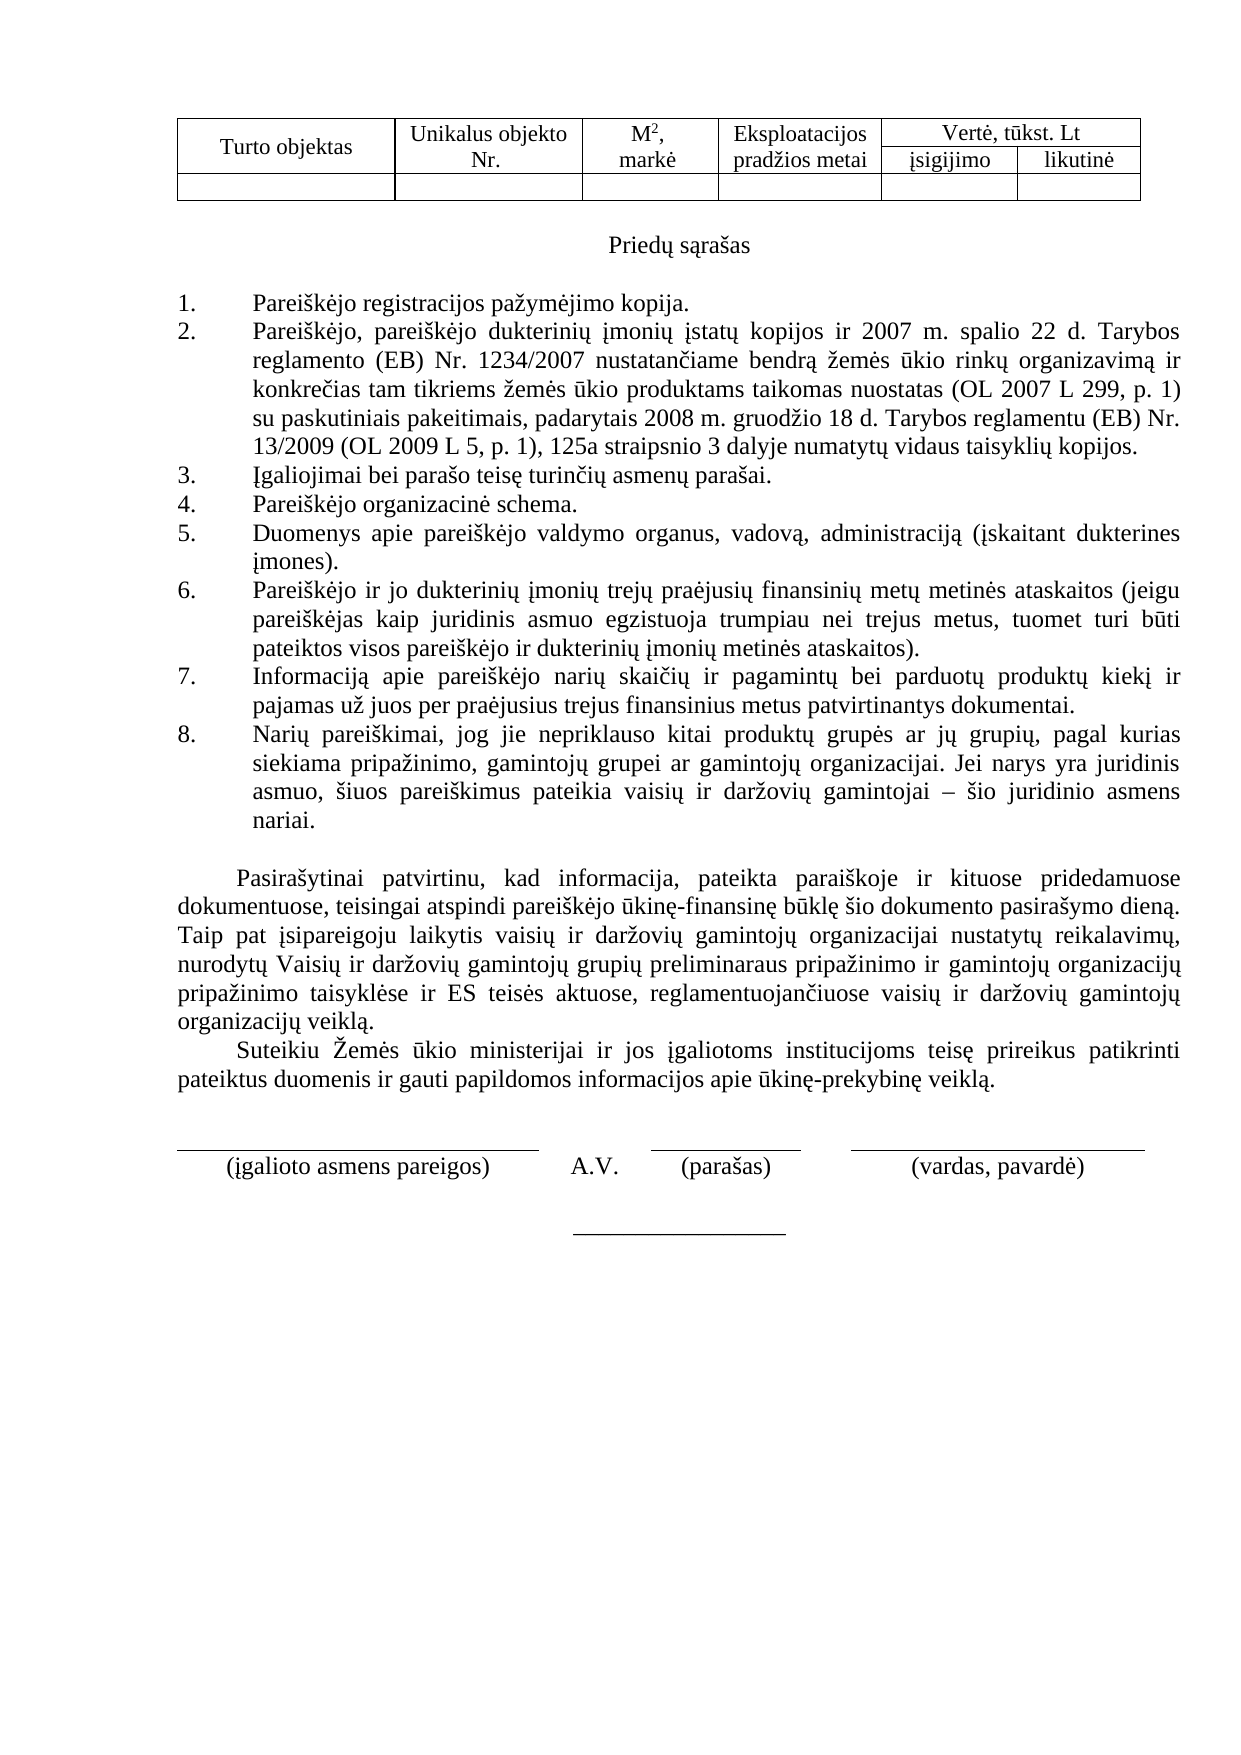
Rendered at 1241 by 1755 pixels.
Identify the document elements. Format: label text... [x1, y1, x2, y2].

table_cell [396, 174, 582, 200]
text 2. Pareiškėjo, pareiškėjo dukterinių įmonių įstatų kopijos ir 2007 m. spalio 22 d. Tarybos reglamento (EB) Nr. 1234/2007 nustatančiame bendrą žemės ūkio rinkų organizavimą ir konkrečias tam tikriems žemės ūkio produktams taikomas nuostatas (OL 2007 L 299, p. 1) su paskutiniais pakeitimais, padarytais 2008 m. gruodžio 18 d. Tarybos reglamentu (EB) Nr. 13/2009 (OL 2009 L 5, p. 1), 125a straipsnio 3 dalyje numatytų vidaus taisyklių kopijos. [177, 316, 1181, 460]
table_header Unikalus objekto Nr. [396, 119, 582, 173]
table_header [801, 1150, 851, 1180]
table_header Turto objektas [178, 119, 394, 173]
text Pasirašytinai patvirtinu, kad informacija, pateikta paraiškoje ir kituose pridedamuose dokumentuose, teisingai atspindi pareiškėjo ūkinę-finansinę būklę šio dokumento pasirašymo dieną. Taip pat įsipareigoju laikytis vaisių ir daržovių gamintojų organizacijai nustatytų reikalavimų, nurodytų Vaisių ir daržovių gamintojų grupių preliminaraus pripažinimo ir gamintojų organizacijų pripažinimo taisyklėse ir ES teisės aktuose, reglamentuojančiuose vaisių ir daržovių gamintojų organizacijų veiklą. [177, 863, 1181, 1035]
text Priedų sąrašas [177, 230, 1181, 259]
text 8. Narių pareiškimai, jog jie nepriklauso kitai produktų grupės ar jų grupių, pagal kurias siekiama pripažinimo, gamintojų grupei ar gamintojų organizacijai. Jei narys yra juridinis asmuo, šiuos pareiškimus pateikia vaisių ir daržovių gamintojai – šio juridinio asmens nariai. [177, 719, 1181, 834]
table_cell likutinė [1018, 147, 1140, 173]
table_cell [882, 174, 1017, 200]
text 1. Pareiškėjo registracijos pažymėjimo kopija. [177, 288, 1181, 316]
table_cell [583, 174, 718, 200]
text _________________ [177, 1209, 1181, 1237]
table_header (parašas) [651, 1151, 801, 1180]
table_header Eksploatacijos pradžios metai [719, 119, 881, 173]
text 4. Pareiškėjo organizacinė schema. [177, 489, 1181, 518]
table_cell [719, 174, 881, 200]
table_header A.V. [539, 1150, 651, 1180]
table_header (įgalioto asmens pareigos) [177, 1151, 538, 1180]
table_header (vardas, pavardė) [851, 1151, 1144, 1180]
text 5. Duomenys apie pareiškėjo valdymo organus, vadovą, administraciją (įskaitant dukterines įmones). [177, 518, 1181, 575]
table_cell [178, 174, 394, 200]
text Suteikiu Žemės ūkio ministerijai ir jos įgaliotoms institucijoms teisę prireikus patikrinti pateiktus duomenis ir gauti papildomos informacijos apie ūkinę-prekybinę veiklą. [177, 1035, 1181, 1093]
text 6. Pareiškėjo ir jo dukterinių įmonių trejų praėjusių finansinių metų metinės ataskaitos (jeigu pareiškėjas kaip juridinis asmuo egzistuoja trumpiau nei trejus metus, tuomet turi būti pateiktos visos pareiškėjo ir dukterinių įmonių metinės ataskaitos). [177, 575, 1181, 661]
table_cell [1018, 174, 1140, 200]
text 7. Informaciją apie pareiškėjo narių skaičių ir pagamintų bei parduotų produktų kiekį ir pajamas už juos per praėjusius trejus finansinius metus patvirtinantys dokumentai. [177, 661, 1181, 719]
table_cell įsigijimo [882, 147, 1017, 173]
table_header Vertė, tūkst. Lt [882, 119, 1140, 146]
table_header M2, markė [583, 119, 718, 173]
text 3. Įgaliojimai bei parašo teisę turinčių asmenų parašai. [177, 460, 1181, 489]
